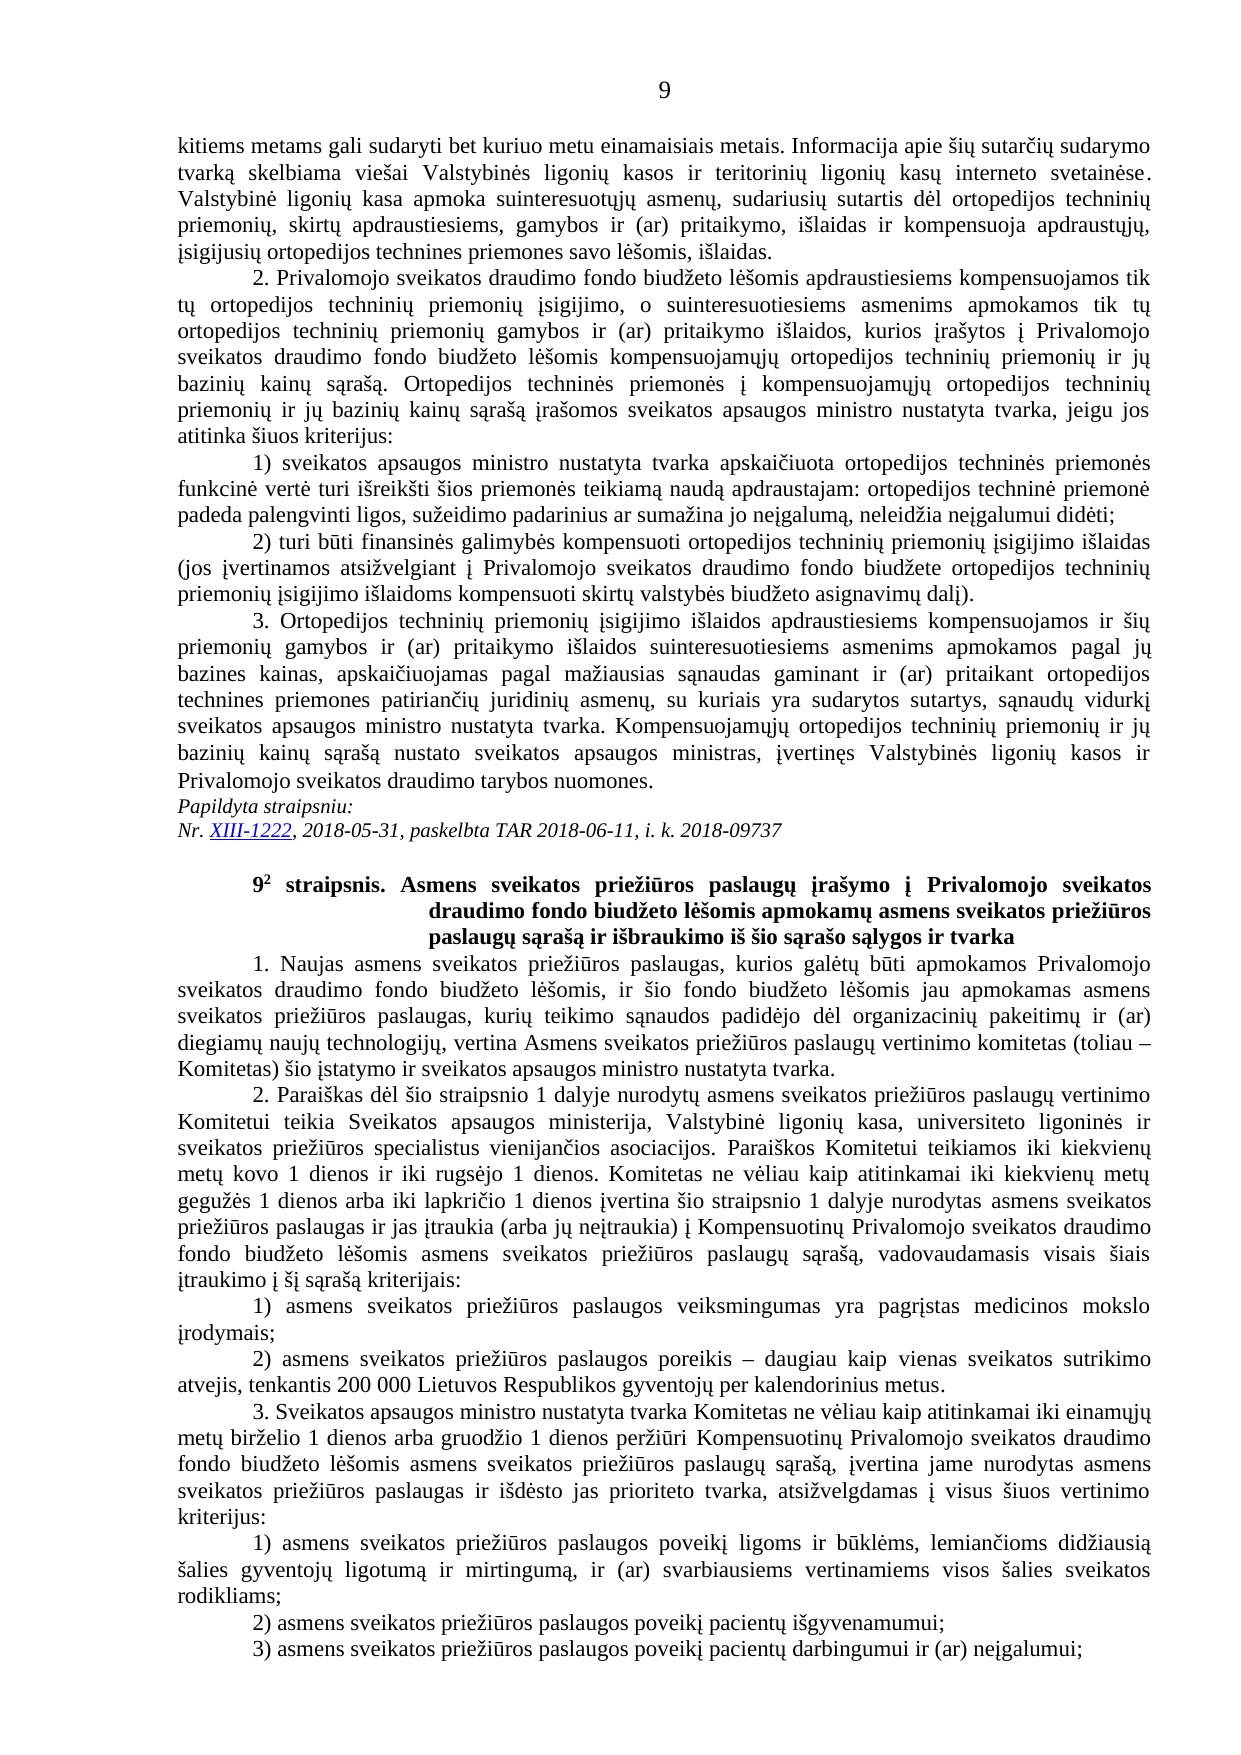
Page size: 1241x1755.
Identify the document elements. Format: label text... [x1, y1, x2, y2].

text kitiems metams gali sudaryti bet kuriuo metu einamaisiais metais. Informacija apie šių sutarčių sudarymo tvarką skelbiama viešai Valstybinės ligonių kasos ir teritorinių ligonių kasų interneto svetainėse. Valstybinė ligonių kasa apmoka suinteresuotųjų asmenų, sudariusių sutartis dėl ortopedijos techninių priemonių, skirtų apdraustiesiems, gamybos ir (ar) pritaikymo, išlaidas ir kompensuoja apdraustųjų, įsigijusių ortopedijos technines priemones savo lėšomis, išlaidas. [177, 132, 1152, 264]
text 1. Naujas asmens sveikatos priežiūros paslaugas, kurios galėtų būti apmokamos Privalomojo sveikatos draudimo fondo biudžeto lėšomis, ir šio fondo biudžeto lėšomis jau apmokamas asmens sveikatos priežiūros paslaugas, kurių teikimo sąnaudos padidėjo dėl organizacinių pakeitimų ir (ar) diegiamų naujų technologijų, vertina Asmens sveikatos priežiūros paslaugų vertinimo komitetas (toliau – Komitetas) šio įstatymo ir sveikatos apsaugos ministro nustatyta tvarka. [177, 950, 1152, 1081]
text 1) asmens sveikatos priežiūros paslaugos veiksmingumas yra pagrįstas medicinos mokslo įrodymais; [177, 1292, 1152, 1345]
text 2) asmens sveikatos priežiūros paslaugos poreikis – daugiau kaip vienas sveikatos sutrikimo atvejis, tenkantis 200 000 Lietuvos Respublikos gyventojų per kalendorinius metus. [177, 1345, 1152, 1398]
text 2. Paraiškas dėl šio straipsnio 1 dalyje nurodytų asmens sveikatos priežiūros paslaugų vertinimo Komitetui teikia Sveikatos apsaugos ministerija, Valstybinė ligonių kasa, universiteto ligoninės ir sveikatos priežiūros specialistus vienijančios asociacijos. Paraiškos Komitetui teikiamos iki kiekvienų metų kovo 1 dienos ir iki rugsėjo 1 dienos. Komitetas ne vėliau kaip atitinkamai iki kiekvienų metų gegužės 1 dienos arba iki lapkričio 1 dienos įvertina šio straipsnio 1 dalyje nurodytas asmens sveikatos priežiūros paslaugas ir jas įtraukia (arba jų neįtraukia) į Kompensuotinų Privalomojo sveikatos draudimo fondo biudžeto lėšomis asmens sveikatos priežiūros paslaugų sąrašą, vadovaudamasis visais šiais įtraukimo į šį sąrašą kriterijais: [177, 1081, 1152, 1292]
text Nr. XIII-1222, 2018-05-31, paskelbta TAR 2018-06-11, i. k. 2018-09737 [177, 818, 1152, 842]
text 3. Sveikatos apsaugos ministro nustatyta tvarka Komitetas ne vėliau kaip atitinkamai iki einamųjų metų birželio 1 dienos arba gruodžio 1 dienos peržiūri Kompensuotinų Privalomojo sveikatos draudimo fondo biudžeto lėšomis asmens sveikatos priežiūros paslaugų sąrašą, įvertina jame nurodytas asmens sveikatos priežiūros paslaugas ir išdėsto jas prioriteto tvarka, atsižvelgdamas į visus šiuos vertinimo kriterijus: [177, 1398, 1152, 1529]
text 1) asmens sveikatos priežiūros paslaugos poveikį ligoms ir būklėms, lemiančioms didžiausią šalies gyventojų ligotumą ir mirtingumą, ir (ar) svarbiausiems vertinamiems visos šalies sveikatos rodikliams; [177, 1529, 1152, 1608]
text 1) sveikatos apsaugos ministro nustatyta tvarka apskaičiuota ortopedijos techninės priemonės funkcinė vertė turi išreikšti šios priemonės teikiamą naudą apdraustajam: ortopedijos techninė priemonė padeda palengvinti ligos, sužeidimo padarinius ar sumažina jo neįgalumą, neleidžia neįgalumui didėti; [177, 449, 1152, 528]
text 92 straipsnis. Asmens sveikatos priežiūros paslaugų įrašymo į Privalomojo sveikatos draudimo fondo biudžeto lėšomis apmokamų asmens sveikatos priežiūros paslaugų sąrašą ir išbraukimo iš šio sąrašo sąlygos ir tvarka [252, 871, 1152, 950]
text 3. Ortopedijos techninių priemonių įsigijimo išlaidos apdraustiesiems kompensuojamos ir šių priemonių gamybos ir (ar) pritaikymo išlaidos suinteresuotiesiems asmenims apmokamos pagal jų bazines kainas, apskaičiuojamas pagal mažiausias sąnaudas gaminant ir (ar) pritaikant ortopedijos technines priemones patiriančių juridinių asmenų, su kuriais yra sudarytos sutartys, sąnaudų vidurkį sveikatos apsaugos ministro nustatyta tvarka. Kompensuojamųjų ortopedijos techninių priemonių ir jų bazinių kainų sąrašą nustato sveikatos apsaugos ministras, įvertinęs Valstybinės ligonių kasos ir Privalomojo sveikatos draudimo tarybos nuomones. [177, 607, 1152, 794]
text Papildyta straipsniu: [177, 794, 1152, 818]
text 2. Privalomojo sveikatos draudimo fondo biudžeto lėšomis apdraustiesiems kompensuojamos tik tų ortopedijos techninių priemonių įsigijimo, o suinteresuotiesiems asmenims apmokamos tik tų ortopedijos techninių priemonių gamybos ir (ar) pritaikymo išlaidos, kurios įrašytos į Privalomojo sveikatos draudimo fondo biudžeto lėšomis kompensuojamųjų ortopedijos techninių priemonių ir jų bazinių kainų sąrašą. Ortopedijos techninės priemonės į kompensuojamųjų ortopedijos techninių priemonių ir jų bazinių kainų sąrašą įrašomos sveikatos apsaugos ministro nustatyta tvarka, jeigu jos atitinka šiuos kriterijus: [177, 264, 1152, 449]
text 2) asmens sveikatos priežiūros paslaugos poveikį pacientų išgyvenamumui; [177, 1608, 1152, 1635]
text 2) turi būti finansinės galimybės kompensuoti ortopedijos techninių priemonių įsigijimo išlaidas (jos įvertinamos atsižvelgiant į Privalomojo sveikatos draudimo fondo biudžete ortopedijos techninių priemonių įsigijimo išlaidoms kompensuoti skirtų valstybės biudžeto asignavimų dalį). [177, 528, 1152, 607]
text 3) asmens sveikatos priežiūros paslaugos poveikį pacientų darbingumui ir (ar) neįgalumui; [177, 1635, 1152, 1661]
